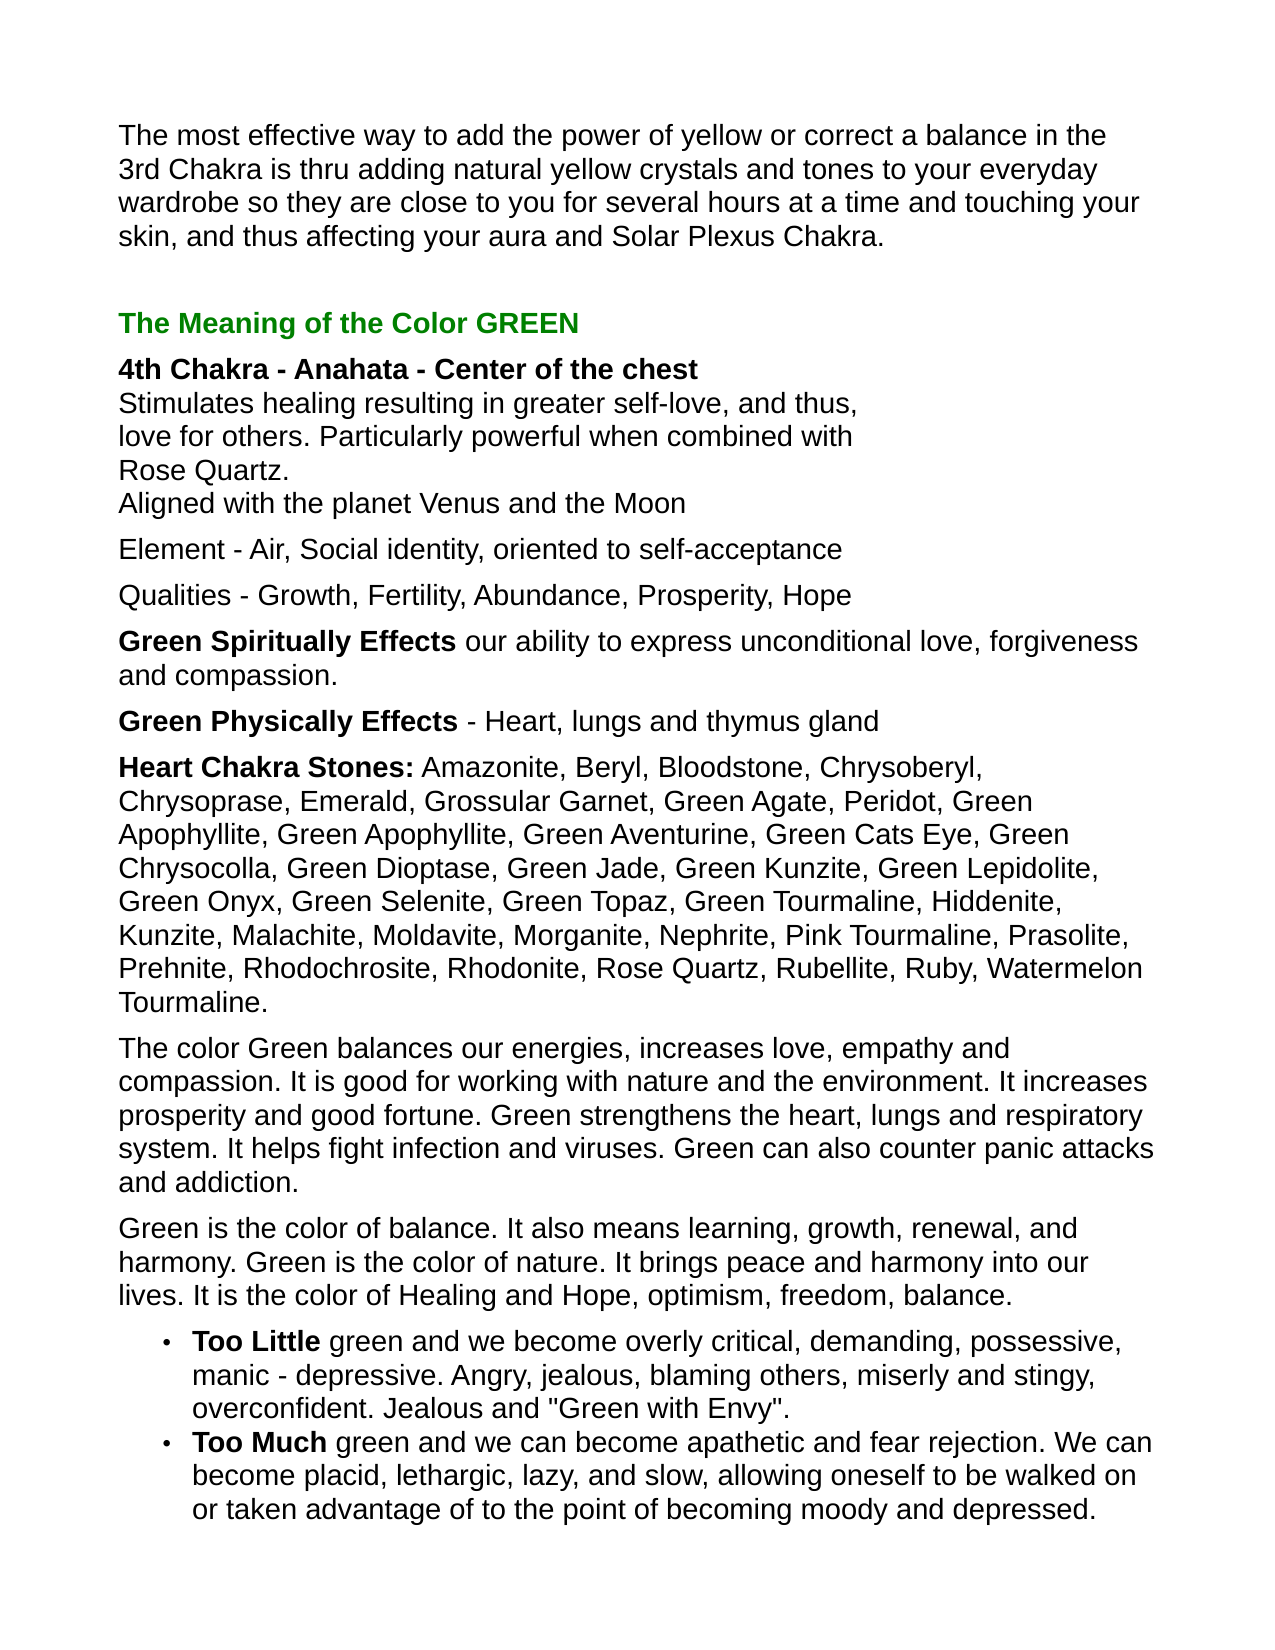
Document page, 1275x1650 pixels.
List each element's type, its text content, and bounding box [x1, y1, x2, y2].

text The Meaning of the Color GREEN [118, 306, 1157, 339]
list Too Little green and we become overly critical, demanding, possessive, manic - depressive. Angry, jealous, blaming others, miserly and stingy, overconfident. Jealous and "Green with Envy". [162, 1324, 1157, 1425]
list Too Much green and we can become apathetic and fear rejection. We can become placid, lethargic, lazy, and slow, allowing oneself to be walked on or taken advantage of to the point of becoming moody and depressed. [162, 1425, 1157, 1525]
text Heart Chakra Stones: Amazonite, Beryl, Bloodstone, Chrysoberyl, Chrysoprase, Emerald, Grossular Garnet, Green Agate, Peridot, Green Apophyllite, Green Apophyllite, Green Aventurine, Green Cats Eye, Green Chrysocolla, Green Dioptase, Green Jade, Green Kunzite, Green Lepidolite, Green Onyx, Green Selenite, Green Topaz, Green Tourmaline, Hiddenite, Kunzite, Malachite, Moldavite, Morganite, Nephrite, Pink Tourmaline, Prasolite, Prehnite, Rhodochrosite, Rhodonite, Rose Quartz, Rubellite, Ruby, Watermelon Tourmaline. [118, 750, 1157, 1018]
text Element - Air, Social identity, oriented to self-acceptance [118, 532, 1157, 566]
text 4th Chakra - Anahata - Center of the chest Stimulates healing resulting in greater self-love, and thus, love for others. Particularly powerful when combined with Rose Quartz. Aligned with the planet Venus and the Moon [118, 352, 1157, 520]
text Qualities - Growth, Fertility, Abundance, Prosperity, Hope [118, 578, 1157, 612]
text The color Green balances our energies, increases love, empathy and compassion. It is good for working with nature and the environment. It increases prosperity and good fortune. Green strengthens the heart, lungs and respiratory system. It helps fight infection and viruses. Green can also counter panic attacks and addiction. [118, 1031, 1157, 1198]
text Green Physically Effects - Heart, lungs and thymus gland [118, 704, 1157, 737]
text Green is the color of balance. It also means learning, growth, renewal, and harmony. Green is the color of nature. It brings peace and harmony into our lives. It is the color of Healing and Hope, optimism, freedom, balance. [118, 1211, 1157, 1312]
text Green Spiritually Effects our ability to express unconditional love, forgiveness and compassion. [118, 624, 1157, 691]
text The most effective way to add the power of yellow or correct a balance in the 3rd Chakra is thru adding natural yellow crystals and tones to your everyday wardrobe so they are close to you for several hours at a time and touching your skin, and thus affecting your aura and Solar Plexus Chakra. [118, 118, 1157, 252]
